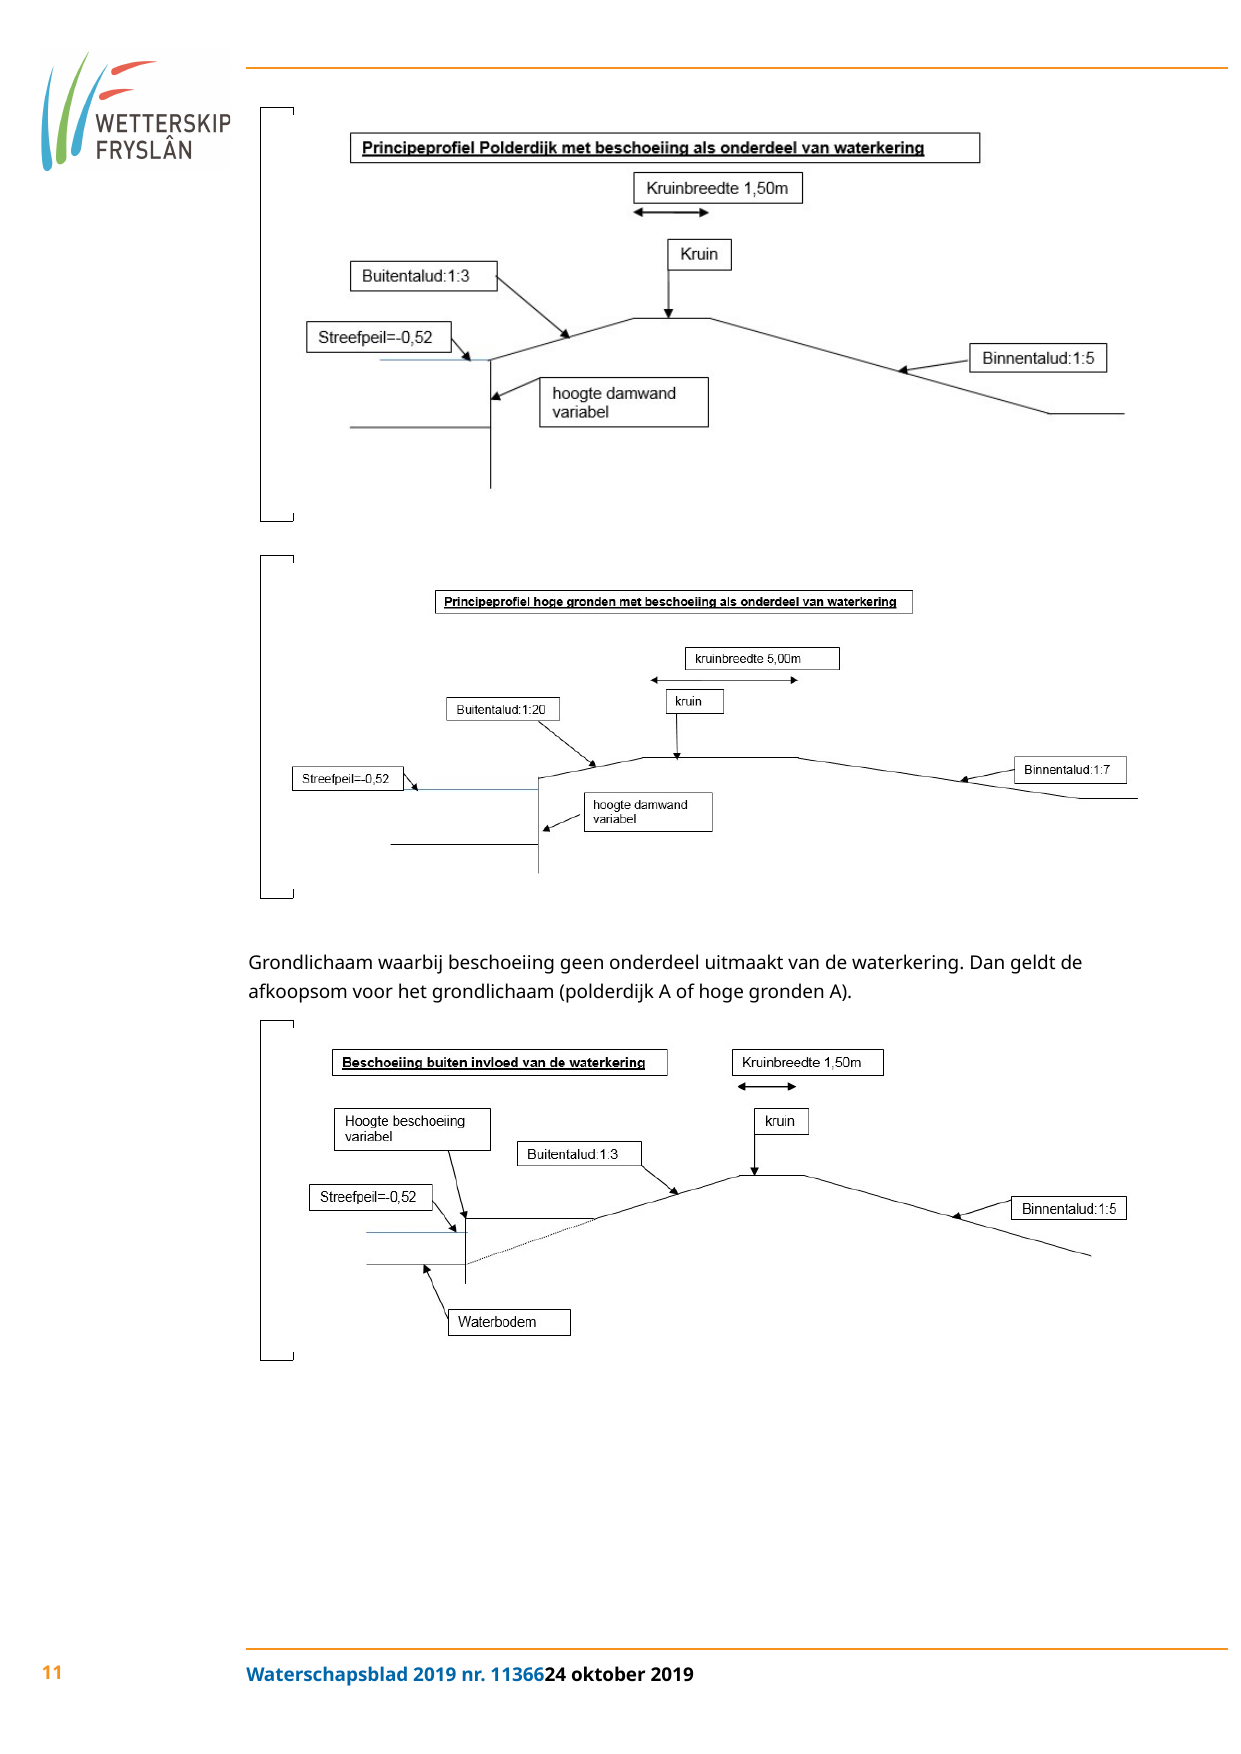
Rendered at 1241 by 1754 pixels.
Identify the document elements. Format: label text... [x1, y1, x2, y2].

picture [41, 47, 231, 172]
picture [268, 115, 1173, 513]
text Grondlichaam waarbij beschoeiing geen onderdeel uitmaakt van de waterkering. Dan geldt de afkoopsom voor het grondlichaam (polderdijk A of hoge gronden A). [248, 949, 1152, 1004]
picture [268, 563, 1173, 889]
picture [268, 1028, 1173, 1352]
